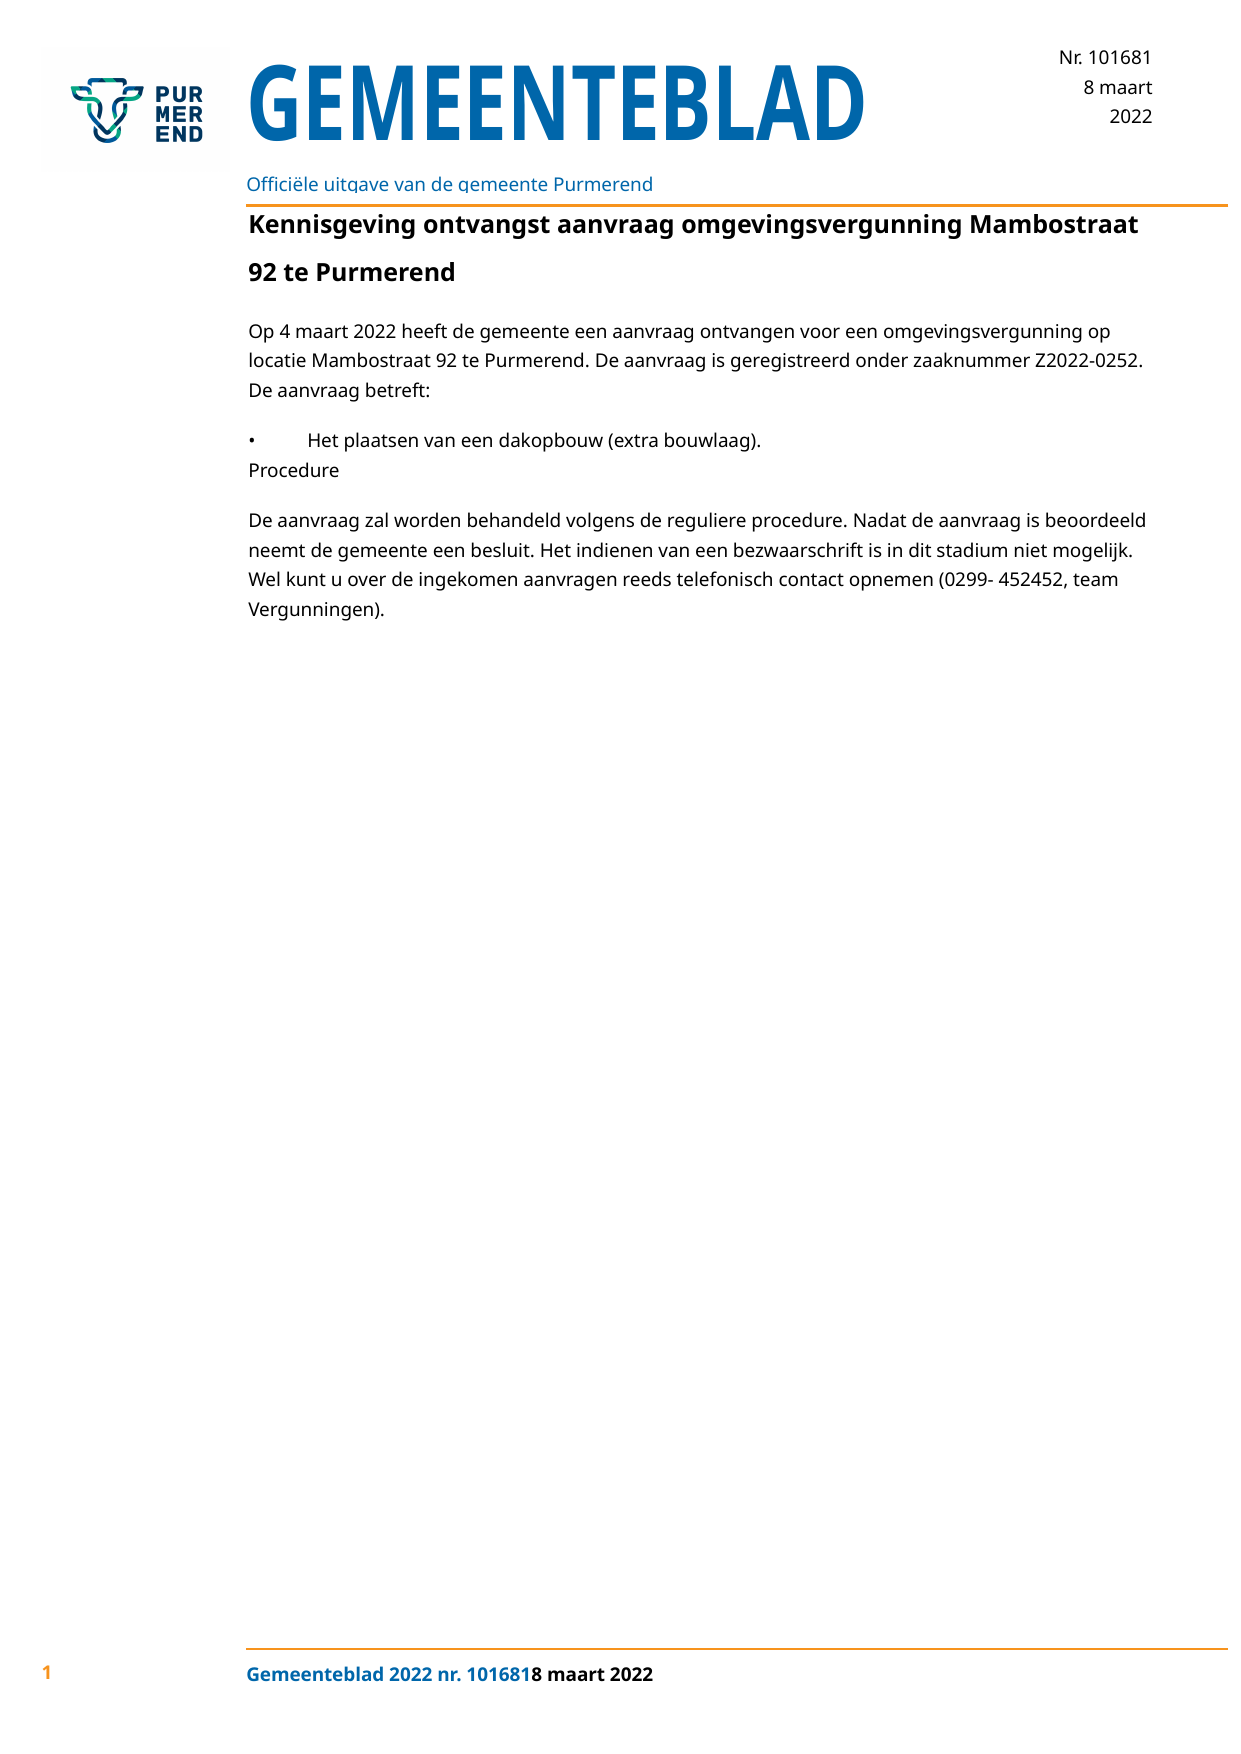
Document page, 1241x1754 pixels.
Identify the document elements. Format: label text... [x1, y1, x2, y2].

text Kennisgeving ontvangst aanvraag omgevingsvergunning Mambostraat 92 te Purmerend [248, 207, 1152, 288]
text Op 4 maart 2022 heeft de gemeente een aanvraag ontvangen voor een omgevingsvergunning op locatie Mambostraat 92 te Purmerend. De aanvraag is geregistreerd onder zaaknummer Z2022-0252. De aanvraag betreft: [248, 318, 1152, 403]
picture [41, 47, 231, 172]
text Procedure [248, 457, 1152, 483]
text De aanvraag zal worden behandeld volgens de reguliere procedure. Nadat de aanvraag is beoordeeld neemt de gemeente een besluit. Het indienen van een bezwaarschrift is in dit stadium niet mogelijk. Wel kunt u over de ingekomen aanvragen reeds telefonisch contact opnemen (0299- 452452, team Vergunningen). [248, 507, 1152, 622]
list Het plaatsen van een dakopbouw (extra bouwlaag). [248, 427, 1152, 453]
